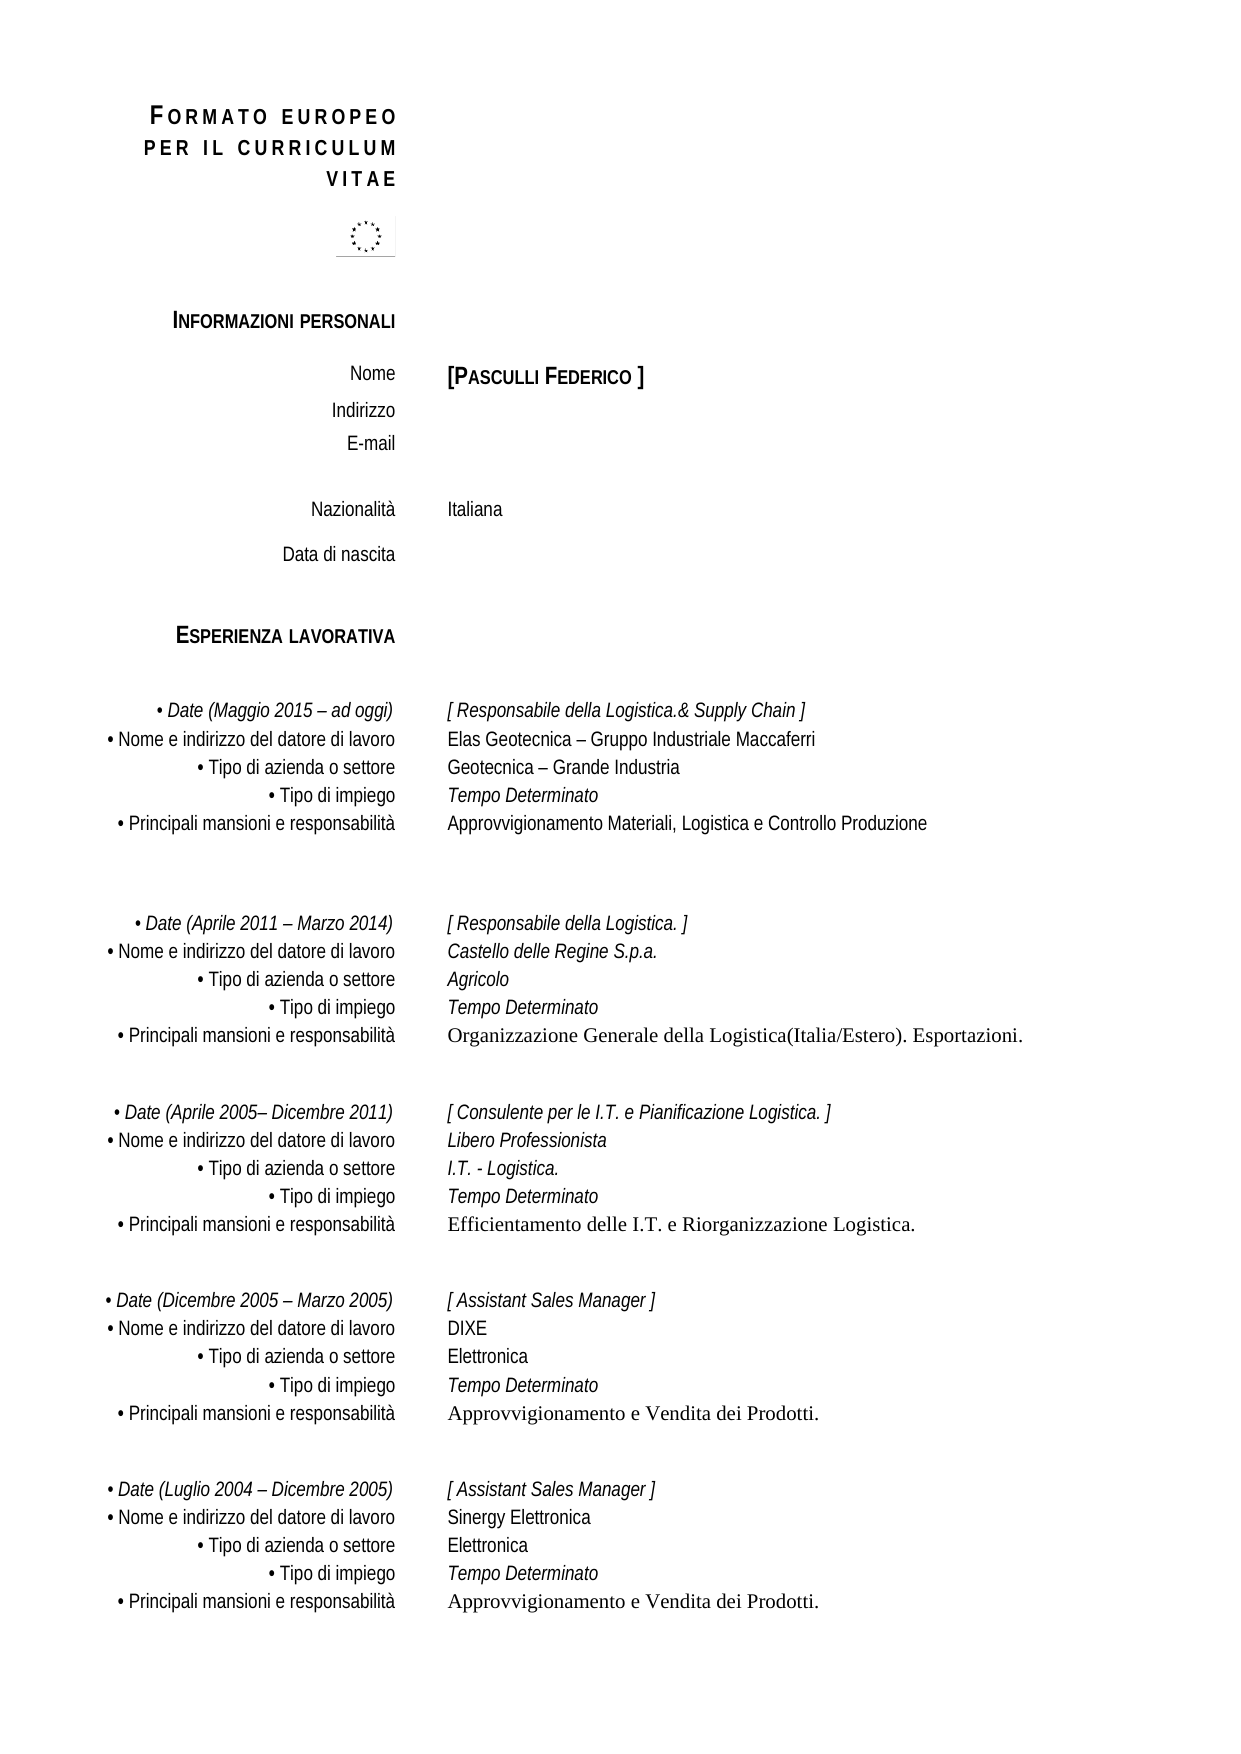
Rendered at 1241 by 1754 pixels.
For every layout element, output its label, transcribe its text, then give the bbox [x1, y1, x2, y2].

table_cell Elas Geotecnica – Gruppo Industriale Maccaferri [436, 725, 1189, 753]
table_header [ Responsabile della Logistica.& Supply Chain ] [436, 696, 1189, 724]
table_header [ Responsabile della Logistica. ] [436, 909, 1189, 937]
table_cell [406, 937, 436, 965]
table_cell Approvvigionamento e Vendita dei Prodotti. [436, 1399, 1189, 1427]
table_cell [406, 1531, 436, 1559]
table_header [406, 909, 436, 937]
table_header [406, 495, 436, 523]
table_cell • Tipo di impiego [89, 1559, 406, 1587]
table_header [436, 540, 1189, 568]
table_cell Organizzazione Generale della Logistica(Italia/Estero). Esportazioni. [436, 1021, 1189, 1049]
table_cell [406, 1210, 436, 1238]
table_cell Geotecnica – Grande Industria [436, 753, 1189, 781]
table_cell Tempo Determinato [436, 1559, 1189, 1587]
table_cell [406, 1587, 436, 1616]
table_header Italiana [436, 495, 1189, 523]
table_cell [406, 1126, 436, 1154]
table_header Nazionalità [89, 495, 406, 523]
table_cell [406, 1343, 436, 1371]
table_cell Tempo Determinato [436, 993, 1189, 1021]
table_cell • Tipo di impiego [89, 1371, 406, 1399]
table_header [Pasculli Federico ] [436, 357, 1189, 394]
table_cell • Tipo di azienda o settore [89, 1531, 406, 1559]
table_cell Elettronica [436, 1531, 1189, 1559]
table_header Nome [89, 357, 406, 394]
table_header [406, 696, 436, 724]
table_cell • Tipo di azienda o settore [89, 1154, 406, 1182]
table_cell Castello delle Regine S.p.a. [436, 937, 1189, 965]
table_cell [406, 1154, 436, 1182]
table_header [406, 1098, 436, 1126]
table_cell • Nome e indirizzo del datore di lavoro [89, 1314, 406, 1342]
table_cell I.T. - Logistica. [436, 1154, 1189, 1182]
table_cell • Tipo di impiego [89, 993, 406, 1021]
table_cell [406, 1503, 436, 1531]
table_cell • Principali mansioni e responsabilità [89, 809, 406, 837]
table_cell • Principali mansioni e responsabilità [89, 1587, 406, 1616]
table_cell [406, 753, 436, 781]
table_cell Agricolo [436, 965, 1189, 993]
table_header • Date (Aprile 2011 – Marzo 2014) [89, 909, 406, 937]
table_header Data di nascita [89, 540, 406, 568]
table_header [406, 1475, 436, 1503]
table_cell E-mail [89, 427, 406, 463]
table_header Informazioni personali [89, 305, 406, 333]
table_cell Tempo Determinato [436, 1371, 1189, 1399]
table_cell • Nome e indirizzo del datore di lavoro [89, 1503, 406, 1531]
table_header • Date (Luglio 2004 – Dicembre 2005) [89, 1475, 406, 1503]
table_cell • Tipo di azienda o settore [89, 965, 406, 993]
table_header • Date (Aprile 2005– Dicembre 2011) [89, 1098, 406, 1126]
table_cell [406, 965, 436, 993]
table_cell [406, 781, 436, 809]
table_header Esperienza lavorativa [89, 620, 406, 648]
table_cell [406, 394, 436, 427]
table_cell [406, 1559, 436, 1587]
table_cell [406, 1182, 436, 1210]
table_cell [406, 427, 436, 463]
table_header [ Assistant Sales Manager ] [436, 1475, 1189, 1503]
table_cell Tempo Determinato [436, 1182, 1189, 1210]
table_cell • Principali mansioni e responsabilità [89, 1021, 406, 1049]
table_cell • Nome e indirizzo del datore di lavoro [89, 1126, 406, 1154]
table_cell • Tipo di azienda o settore [89, 753, 406, 781]
table_cell Tempo Determinato [436, 781, 1189, 809]
table_cell • Principali mansioni e responsabilità [89, 1210, 406, 1238]
table_cell Sinergy Elettronica [436, 1503, 1189, 1531]
table_cell Approvvigionamento Materiali, Logistica e Controllo Produzione [436, 809, 1189, 837]
table_header [ Consulente per le I.T. e Pianificazione Logistica. ] [436, 1098, 1189, 1126]
table_cell [406, 725, 436, 753]
table_cell Indirizzo [89, 394, 406, 427]
table_header [ Assistant Sales Manager ] [436, 1286, 1189, 1314]
table_cell DIXE [436, 1314, 1189, 1342]
table_cell [406, 993, 436, 1021]
table_cell • Tipo di azienda o settore [89, 1343, 406, 1371]
table_header [406, 540, 436, 568]
table_cell • Tipo di impiego [89, 781, 406, 809]
table_cell • Tipo di impiego [89, 1182, 406, 1210]
table_header Formato europeo per il curriculum vitae [89, 99, 406, 257]
table_header [406, 357, 436, 394]
table_cell [406, 809, 436, 837]
table_header [406, 1286, 436, 1314]
table_header • Date (Dicembre 2005 – Marzo 2005) [89, 1286, 406, 1314]
table_cell [406, 1314, 436, 1342]
table_cell [406, 1399, 436, 1427]
table_cell Approvvigionamento e Vendita dei Prodotti. [436, 1587, 1189, 1616]
table_cell [436, 427, 1189, 463]
table_cell [406, 1371, 436, 1399]
table_cell • Principali mansioni e responsabilità [89, 1399, 406, 1427]
table_cell Libero Professionista [436, 1126, 1189, 1154]
table_cell • Nome e indirizzo del datore di lavoro [89, 937, 406, 965]
table_header • Date (Maggio 2015 – ad oggi) [89, 696, 406, 724]
table_cell [436, 394, 1189, 427]
table_cell • Nome e indirizzo del datore di lavoro [89, 725, 406, 753]
table_cell [406, 1021, 436, 1049]
table_cell Elettronica [436, 1343, 1189, 1371]
table_cell Efficientamento delle I.T. e Riorganizzazione Logistica. [436, 1210, 1189, 1238]
